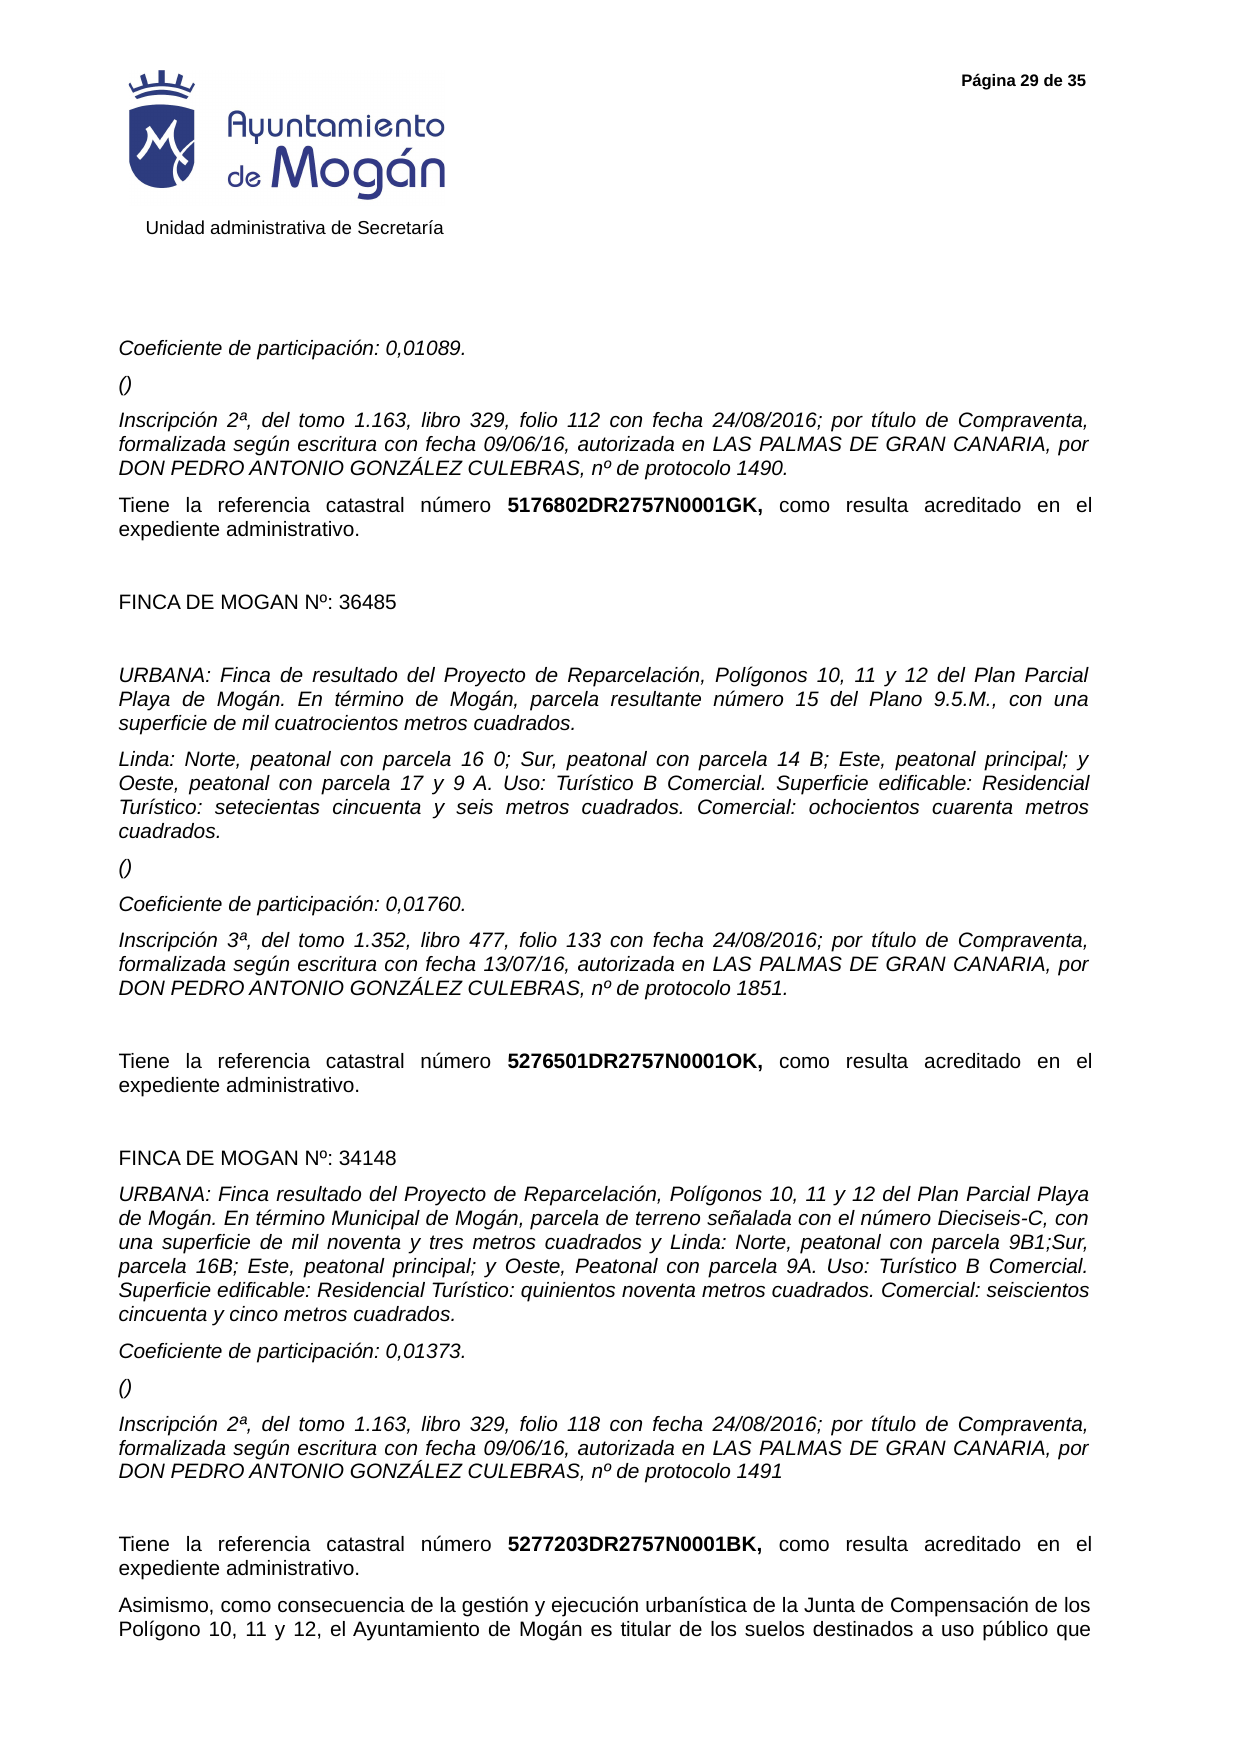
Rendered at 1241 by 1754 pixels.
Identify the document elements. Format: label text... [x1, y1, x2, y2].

text FINCA DE MOGAN Nº: 34148 [118, 1146, 1092, 1170]
text URBANA: Finca resultado del Proyecto de Reparcelación, Polígonos 10, 11 y 12 del Plan Parcial Playa de Mogán. En término Municipal de Mogán, parcela de terreno señalada con el número Dieciseis-C, con una superficie de mil noventa y tres metros cuadrados y Linda: Norte, peatonal con parcela 9B1;Sur, parcela 16B; Este, peatonal principal; y Oeste, Peatonal con parcela 9A. Uso: Turístico B Comercial. Superficie edificable: Residencial Turístico: quinientos noventa metros cuadrados. Comercial: seiscientos cincuenta y cinco metros cuadrados. [118, 1182, 1092, 1326]
text Linda: Norte, peatonal con parcela 16 0; Sur, peatonal con parcela 14 B; Este, peatonal principal; y Oeste, peatonal con parcela 17 y 9 A. Uso: Turístico B Comercial. Superficie edificable: Residencial Turístico: setecientas cincuenta y seis metros cuadrados. Comercial: ochocientos cuarenta metros cuadrados. [118, 747, 1092, 843]
text Tiene la referencia catastral número 5277203DR2757N0001BK, como resulta acreditado en el expediente administrativo. [118, 1532, 1092, 1580]
text Coeficiente de participación: 0,01760. [118, 892, 1092, 916]
text Tiene la referencia catastral número 5276501DR2757N0001OK, como resulta acreditado en el expediente administrativo. [118, 1049, 1092, 1097]
text Inscripción 3ª, del tomo 1.352, libro 477, folio 133 con fecha 24/08/2016; por título de Compraventa, formalizada según escritura con fecha 13/07/16, autorizada en LAS PALMAS DE GRAN CANARIA, por DON PEDRO ANTONIO GONZÁLEZ CULEBRAS, nº de protocolo 1851. [118, 928, 1092, 1000]
text () [118, 1375, 1092, 1399]
text Coeficiente de participación: 0,01089. [118, 335, 1092, 359]
picture [128, 70, 445, 206]
text Tiene la referencia catastral número 5176802DR2757N0001GK, como resulta acreditado en el expediente administrativo. [118, 493, 1092, 541]
text () [118, 855, 1092, 879]
text Inscripción 2ª, del tomo 1.163, libro 329, folio 118 con fecha 24/08/2016; por título de Compraventa, formalizada según escritura con fecha 09/06/16, autorizada en LAS PALMAS DE GRAN CANARIA, por DON PEDRO ANTONIO GONZÁLEZ CULEBRAS, nº de protocolo 1491 [118, 1411, 1092, 1483]
text FINCA DE MOGAN Nº: 36485 [118, 589, 1092, 613]
text URBANA: Finca de resultado del Proyecto de Reparcelación, Polígonos 10, 11 y 12 del Plan Parcial Playa de Mogán. En término de Mogán, parcela resultante número 15 del Plano 9.5.M., con una superficie de mil cuatrocientos metros cuadrados. [118, 662, 1092, 734]
text Coeficiente de participación: 0,01373. [118, 1338, 1092, 1362]
text () [118, 372, 1092, 396]
text Inscripción 2ª, del tomo 1.163, libro 329, folio 112 con fecha 24/08/2016; por título de Compraventa, formalizada según escritura con fecha 09/06/16, autorizada en LAS PALMAS DE GRAN CANARIA, por DON PEDRO ANTONIO GONZÁLEZ CULEBRAS, nº de protocolo 1490. [118, 408, 1092, 480]
text Asimismo, como consecuencia de la gestión y ejecución urbanística de la Junta de Compensación de los Polígono 10, 11 y 12, el Ayuntamiento de Mogán es titular de los suelos destinados a uso público que [118, 1593, 1092, 1641]
